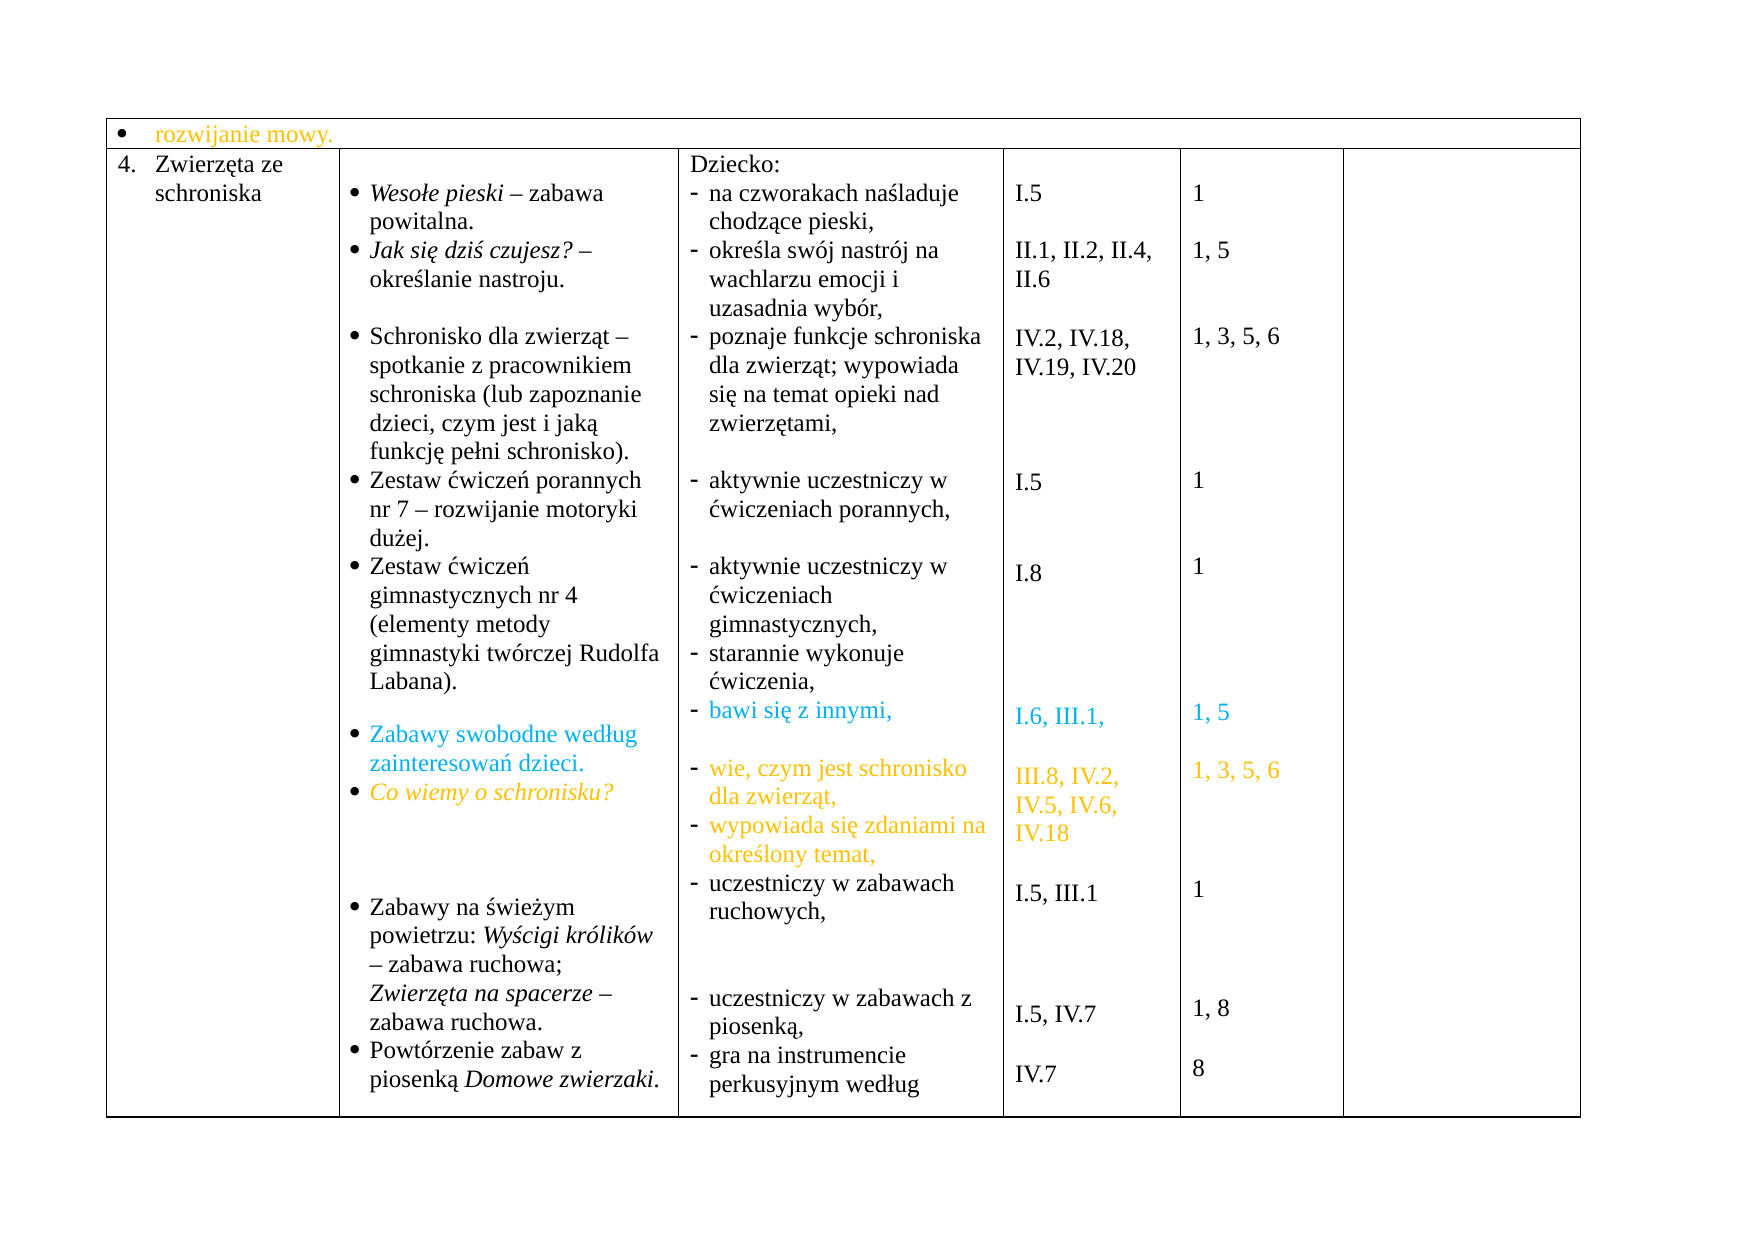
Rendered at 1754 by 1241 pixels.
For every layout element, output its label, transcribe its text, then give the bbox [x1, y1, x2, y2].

table_cell Zamierzenia wychowawczo-dydaktyczne (cele główne): rozwijanie sprawności fizycznej, zapobieganie pogłębianiu się wad postawy, poszerzanie wiedzy na temat schroniska dla zwierząt, rozwijanie mowy. [107, 119, 1580, 148]
table_cell [1344, 149, 1580, 1116]
table_cell I.5 II.1, II.2, II.4, II.6 IV.2, IV.18, IV.19, IV.20 I.5 I.8 I.6, III.1, III.8, IV.2, IV.5, IV.6, IV.18 I.5, III.1 I.5, IV.7 IV.7 [1004, 149, 1180, 1116]
table_cell Zwierzęta ze schroniska [107, 149, 339, 1116]
table_cell Dziecko: na czworakach naśladuje chodzące pieski, określa swój nastrój na wachlarzu emocji i uzasadnia wybór, poznaje funkcje schroniska dla zwierząt; wypowiada się na temat opieki nad zwierzętami, aktywnie uczestniczy w ćwiczeniach porannych, aktywnie uczestniczy w ćwiczeniach gimnastycznych, starannie wykonuje ćwiczenia, bawi się z innymi, wie, czym jest schronisko dla zwierząt, wypowiada się zdaniami na określony temat, uczestniczy w zabawach ruchowych, uczestniczy w zabawach z piosenką, gra na instrumencie perkusyjnym według [679, 149, 1003, 1116]
table_cell 1 1, 5 1, 3, 5, 6 1 1 1, 5 1, 3, 5, 6 1 1, 8 8 [1181, 149, 1343, 1116]
table_cell Wesołe pieski – zabawa powitalna. Jak się dziś czujesz? – określanie nastroju. Schronisko dla zwierząt – spotkanie z pracownikiem schroniska (lub zapoznanie dzieci, czym jest i jaką funkcję pełni schronisko). Zestaw ćwiczeń porannych nr 7 – rozwijanie motoryki dużej. Zestaw ćwiczeń gimnastycznych nr 4 (elementy metody gimnastyki twórczej Rudolfa Labana). Zabawy swobodne według zainteresowań dzieci. Co wiemy o schronisku? Zabawy na świeżym powietrzu: Wyścigi królików – zabawa ruchowa; Zwierzęta na spacerze – zabawa ruchowa. Powtórzenie zabaw z piosenką Domowe zwierzaki. Instrumentacja piosenki Domowe zwierzaki (elementy metody Carla Orffa). Figury zwierząt – zabawa ruchowa. Rysowanie serc przy zwierzętach, które dziecko chciałoby adoptować ze schroniska. Kolorowanie tych zwierząt i nadawanie im imion. Zabawy konstrukcyjne. Moi pupile – zabawa rozwijająca spostrzegawczość. Zwierzęta ze schroniska – podsumowanie. Zabawy dowolne w wybranym kąciku zainteresowań. Czynności samoobsługowe zgodne z planem dnia. [340, 149, 678, 1116]
